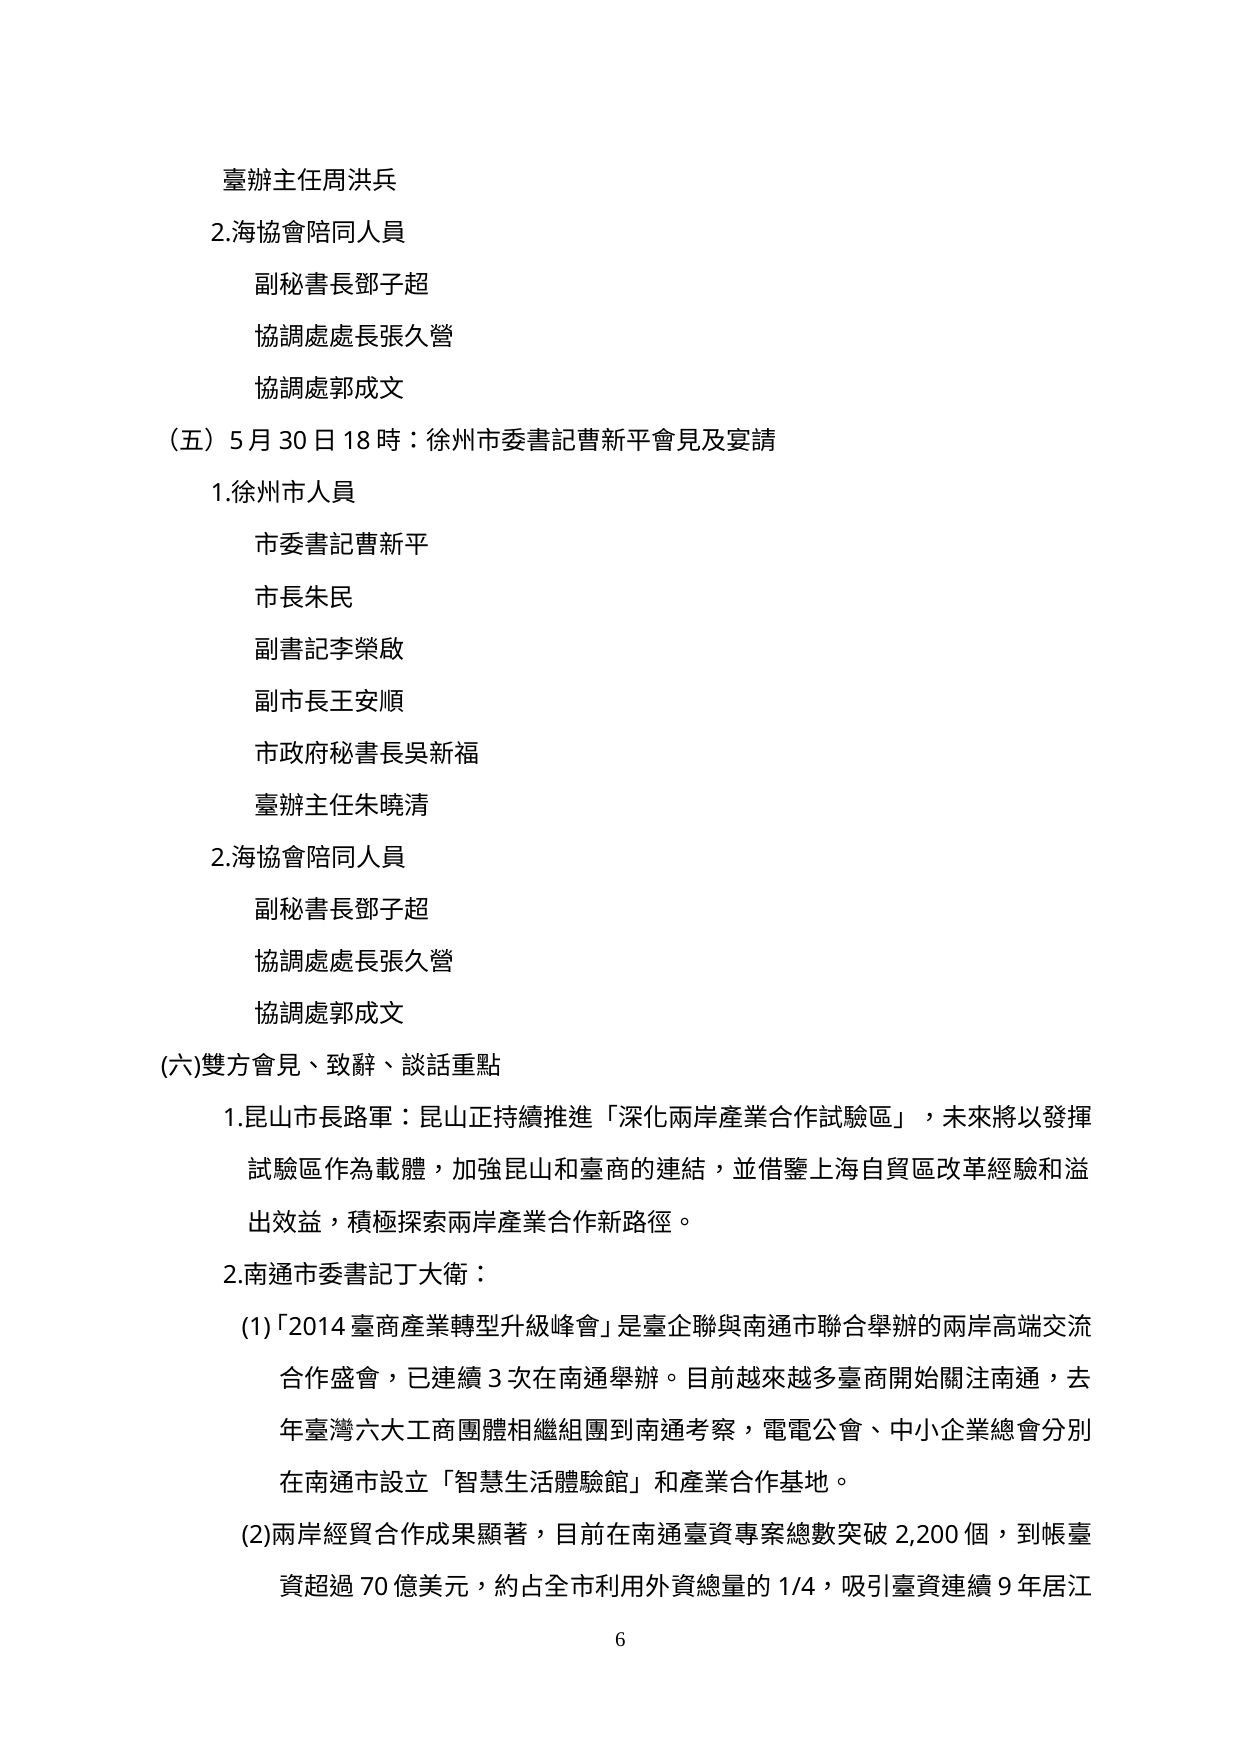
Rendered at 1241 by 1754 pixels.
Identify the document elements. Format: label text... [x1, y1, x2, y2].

text 1.昆山市長路軍：昆山正持續推進「深化兩岸產業合作試驗區」，未來將以發揮試驗區作為載體，加強昆山和臺商的連結，並借鑒上海自貿區改革經驗和溢出效益，積極探索兩岸產業合作新路徑。 [223, 1085, 1092, 1241]
text (1)「2014臺商產業轉型升級峰會」是臺企聯與南通市聯合舉辦的兩岸高端交流合作盛會，已連續3次在南通舉辦。目前越來越多臺商開始關注南通，去年臺灣六大工商團體相繼組團到南通考察，電電公會、中小企業總會分別在南通市設立「智慧生活體驗館」和產業合作基地。 [241, 1293, 1092, 1502]
text 副秘書長鄧子超 [254, 252, 1092, 304]
text 協調處郭成文 [254, 981, 1092, 1033]
text 副市長王安順 [254, 668, 1092, 721]
text 1.徐州市人員 [198, 460, 1092, 512]
text 臺辦主任朱曉清 [254, 773, 1092, 825]
text 副秘書長鄧子超 [254, 877, 1092, 929]
text (六)雙方會見、致辭、談話重點 [148, 1033, 1092, 1085]
text 市長朱民 [254, 564, 1092, 616]
text 2.海協會陪同人員 [198, 200, 1092, 252]
text 協調處郭成文 [254, 356, 1092, 408]
text 2.海協會陪同人員 [198, 825, 1092, 877]
text 市委書記曹新平 [254, 512, 1092, 564]
text 2.南通市委書記丁大衛： [223, 1241, 1092, 1293]
text 協調處處長張久營 [254, 929, 1092, 981]
text （五）5月30日18時：徐州市委書記曹新平會見及宴請 [148, 408, 1092, 460]
text 副書記李榮啟 [254, 616, 1092, 668]
text (2)兩岸經貿合作成果顯著，目前在南通臺資專案總數突破2,200個，到帳臺資超過70億美元，約占全市利用外資總量的1/4，吸引臺資連續9年居江 [241, 1502, 1092, 1606]
text 協調處處長張久營 [254, 304, 1092, 356]
text 臺辦主任周洪兵 [148, 148, 1092, 200]
text 市政府秘書長吳新福 [254, 721, 1092, 773]
